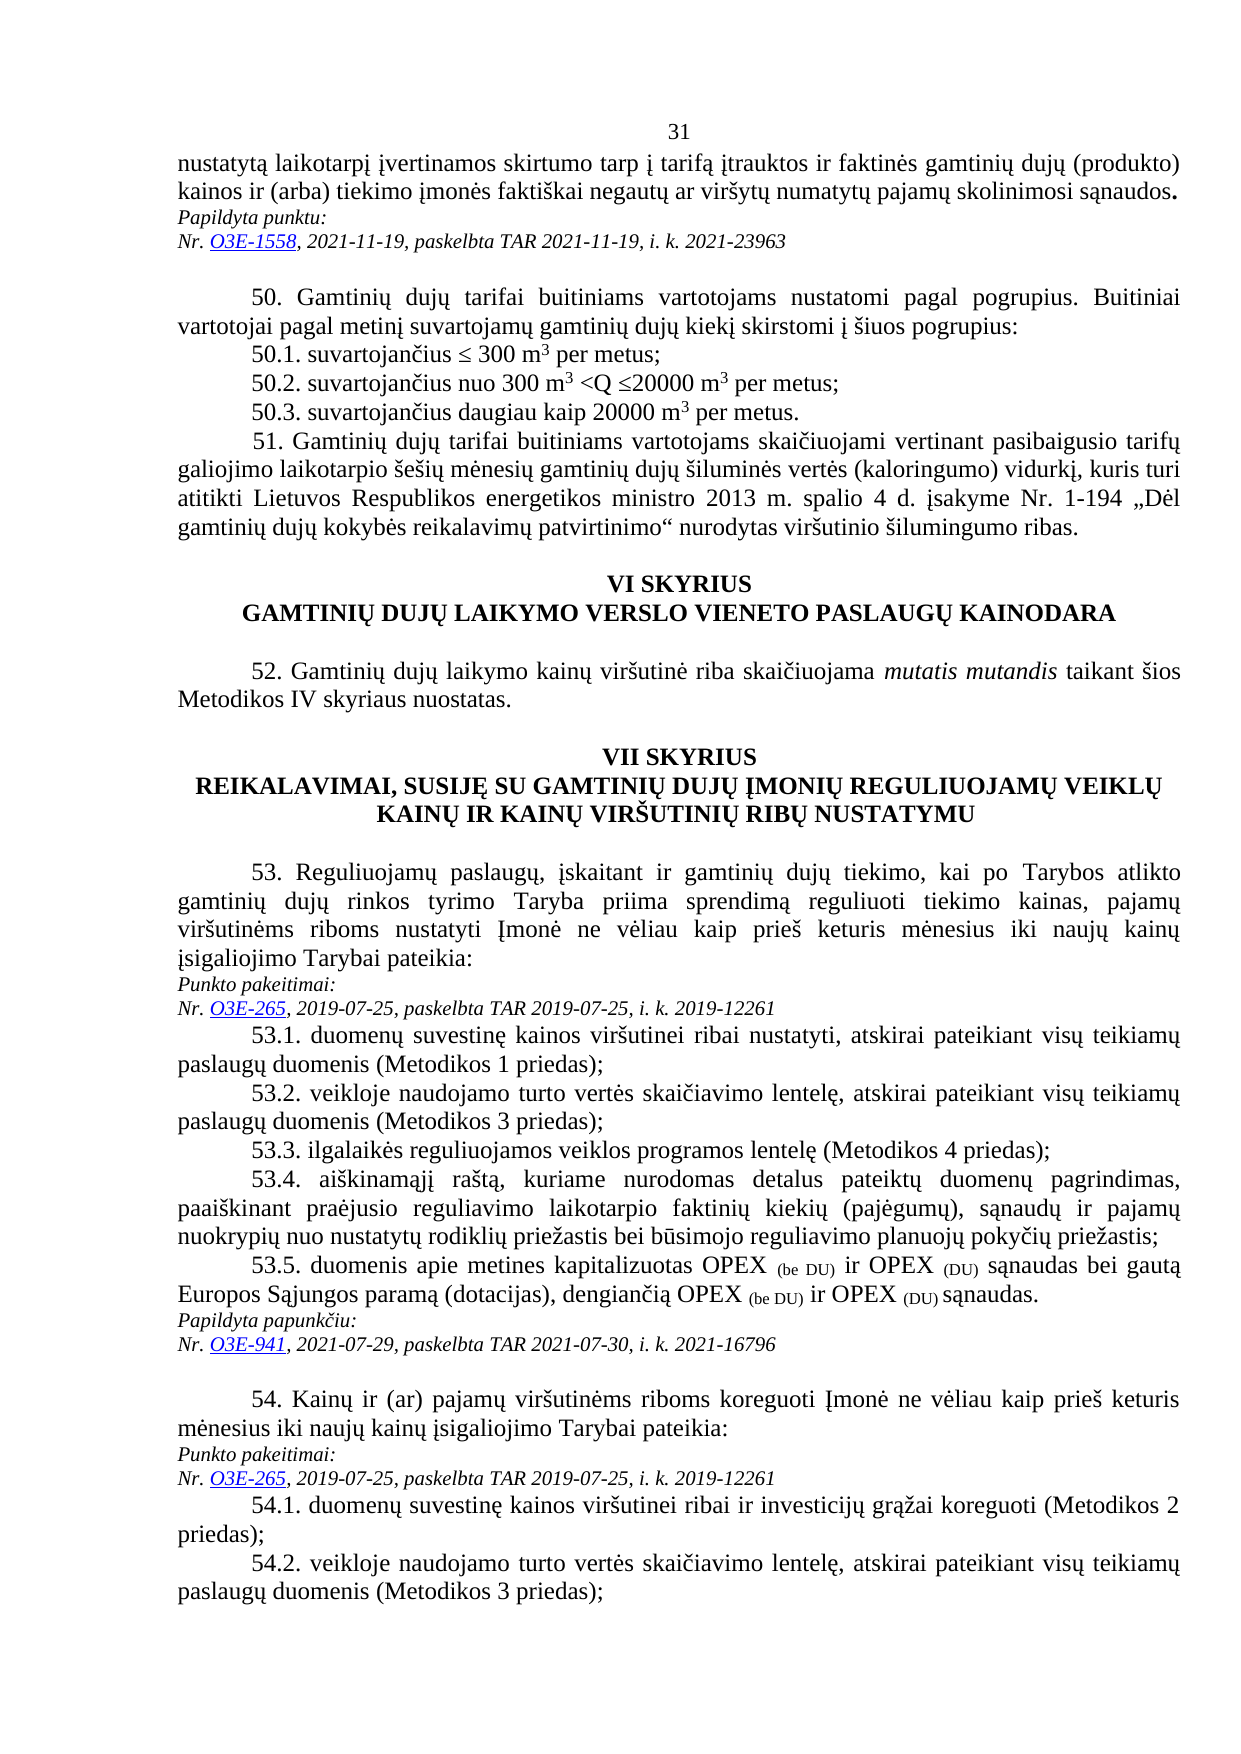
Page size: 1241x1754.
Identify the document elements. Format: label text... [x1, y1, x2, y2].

text Nr. O3E-941, 2021-07-29, paskelbta TAR 2021-07-30, i. k. 2021-16796 [177, 1332, 1181, 1356]
text 53. Reguliuojamų paslaugų, įskaitant ir gamtinių dujų tiekimo, kai po Tarybos atlikto gamtinių dujų rinkos tyrimo Taryba priima sprendimą reguliuoti tiekimo kainas, pajamų viršutinėms riboms nustatyti Įmonė ne vėliau kaip prieš keturis mėnesius iki naujų kainų įsigaliojimo Tarybai pateikia: [177, 857, 1181, 972]
text VI SKYRIUS [177, 569, 1181, 598]
text Papildyta papunkčiu: [177, 1308, 1181, 1332]
text nustatytą laikotarpį įvertinamos skirtumo tarp į tarifą įtrauktos ir faktinės gamtinių dujų (produkto) kainos ir (arba) tiekimo įmonės faktiškai negautų ar viršytų numatytų pajamų skolinimosi sąnaudos. [177, 148, 1181, 205]
text 54. Kainų ir (ar) pajamų viršutinėms riboms koreguoti Įmonė ne vėliau kaip prieš keturis mėnesius iki naujų kainų įsigaliojimo Tarybai pateikia: [177, 1384, 1181, 1442]
text 50.3. suvartojančius daugiau kaip 20000 m3 per metus. [177, 397, 1181, 426]
text 54.1. duomenų suvestinę kainos viršutinei ribai ir investicijų grąžai koreguoti (Metodikos 2 priedas); [177, 1490, 1181, 1548]
text REIKALAVIMAI, SUSIJĘ SU GAMTINIŲ DUJŲ ĮMONIŲ REGULIUOJAMŲ VEIKLŲ KAINŲ IR KAINŲ VIRŠUTINIŲ RIBŲ NUSTATYMU [177, 771, 1181, 828]
text 50.1. suvartojančius ≤ 300 m3 per metus; [177, 339, 1181, 368]
text 51. Gamtinių dujų tarifai buitiniams vartotojams skaičiuojami vertinant pasibaigusio tarifų galiojimo laikotarpio šešių mėnesių gamtinių dujų šiluminės vertės (kaloringumo) vidurkį, kuris turi atitikti Lietuvos Respublikos energetikos ministro 2013 m. spalio 4 d. įsakyme Nr. 1-194 „Dėl gamtinių dujų kokybės reikalavimų patvirtinimo“ nurodytas viršutinio šilumingumo ribas. [177, 426, 1181, 541]
text Punkto pakeitimai: [177, 972, 1181, 996]
text 53.2. veikloje naudojamo turto vertės skaičiavimo lentelę, atskirai pateikiant visų teikiamų paslaugų duomenis (Metodikos 3 priedas); [177, 1078, 1181, 1135]
text Papildyta punktu: [177, 205, 1181, 229]
text Nr. O3E-1558, 2021-11-19, paskelbta TAR 2021-11-19, i. k. 2021-23963 [177, 229, 1181, 253]
text GAMTINIŲ DUJŲ LAIKYMO VERSLO VIENETO PASLAUGŲ KAINODARA [177, 598, 1181, 627]
text 53.3. ilgalaikės reguliuojamos veiklos programos lentelę (Metodikos 4 priedas); [177, 1135, 1181, 1164]
text 53.5. duomenis apie metines kapitalizuotas OPEX (be DU) ir OPEX (DU) sąnaudas bei gautą Europos Sąjungos paramą (dotacijas), dengiančią OPEX (be DU) ir OPEX (DU) sąnaudas. [177, 1250, 1181, 1308]
text VII SKYRIUS [177, 742, 1181, 771]
text Nr. O3E-265, 2019-07-25, paskelbta TAR 2019-07-25, i. k. 2019-12261 [177, 996, 1181, 1020]
text 50. Gamtinių dujų tarifai buitiniams vartotojams nustatomi pagal pogrupius. Buitiniai vartotojai pagal metinį suvartojamų gamtinių dujų kiekį skirstomi į šiuos pogrupius: [177, 282, 1181, 339]
text 54.2. veikloje naudojamo turto vertės skaičiavimo lentelę, atskirai pateikiant visų teikiamų paslaugų duomenis (Metodikos 3 priedas); [177, 1548, 1181, 1605]
text Nr. O3E-265, 2019-07-25, paskelbta TAR 2019-07-25, i. k. 2019-12261 [177, 1466, 1181, 1490]
text 53.1. duomenų suvestinę kainos viršutinei ribai nustatyti, atskirai pateikiant visų teikiamų paslaugų duomenis (Metodikos 1 priedas); [177, 1020, 1181, 1078]
text Punkto pakeitimai: [177, 1442, 1181, 1466]
text 53.4. aiškinamąjį raštą, kuriame nurodomas detalus pateiktų duomenų pagrindimas, paaiškinant praėjusio reguliavimo laikotarpio faktinių kiekių (pajėgumų), sąnaudų ir pajamų nuokrypių nuo nustatytų rodiklių priežastis bei būsimojo reguliavimo planuojų pokyčių priežastis; [177, 1164, 1181, 1250]
text 50.2. suvartojančius nuo 300 m3 <Q ≤20000 m3 per metus; [177, 368, 1181, 397]
text 52. Gamtinių dujų laikymo kainų viršutinė riba skaičiuojama mutatis mutandis taikant šios Metodikos IV skyriaus nuostatas. [177, 656, 1181, 713]
